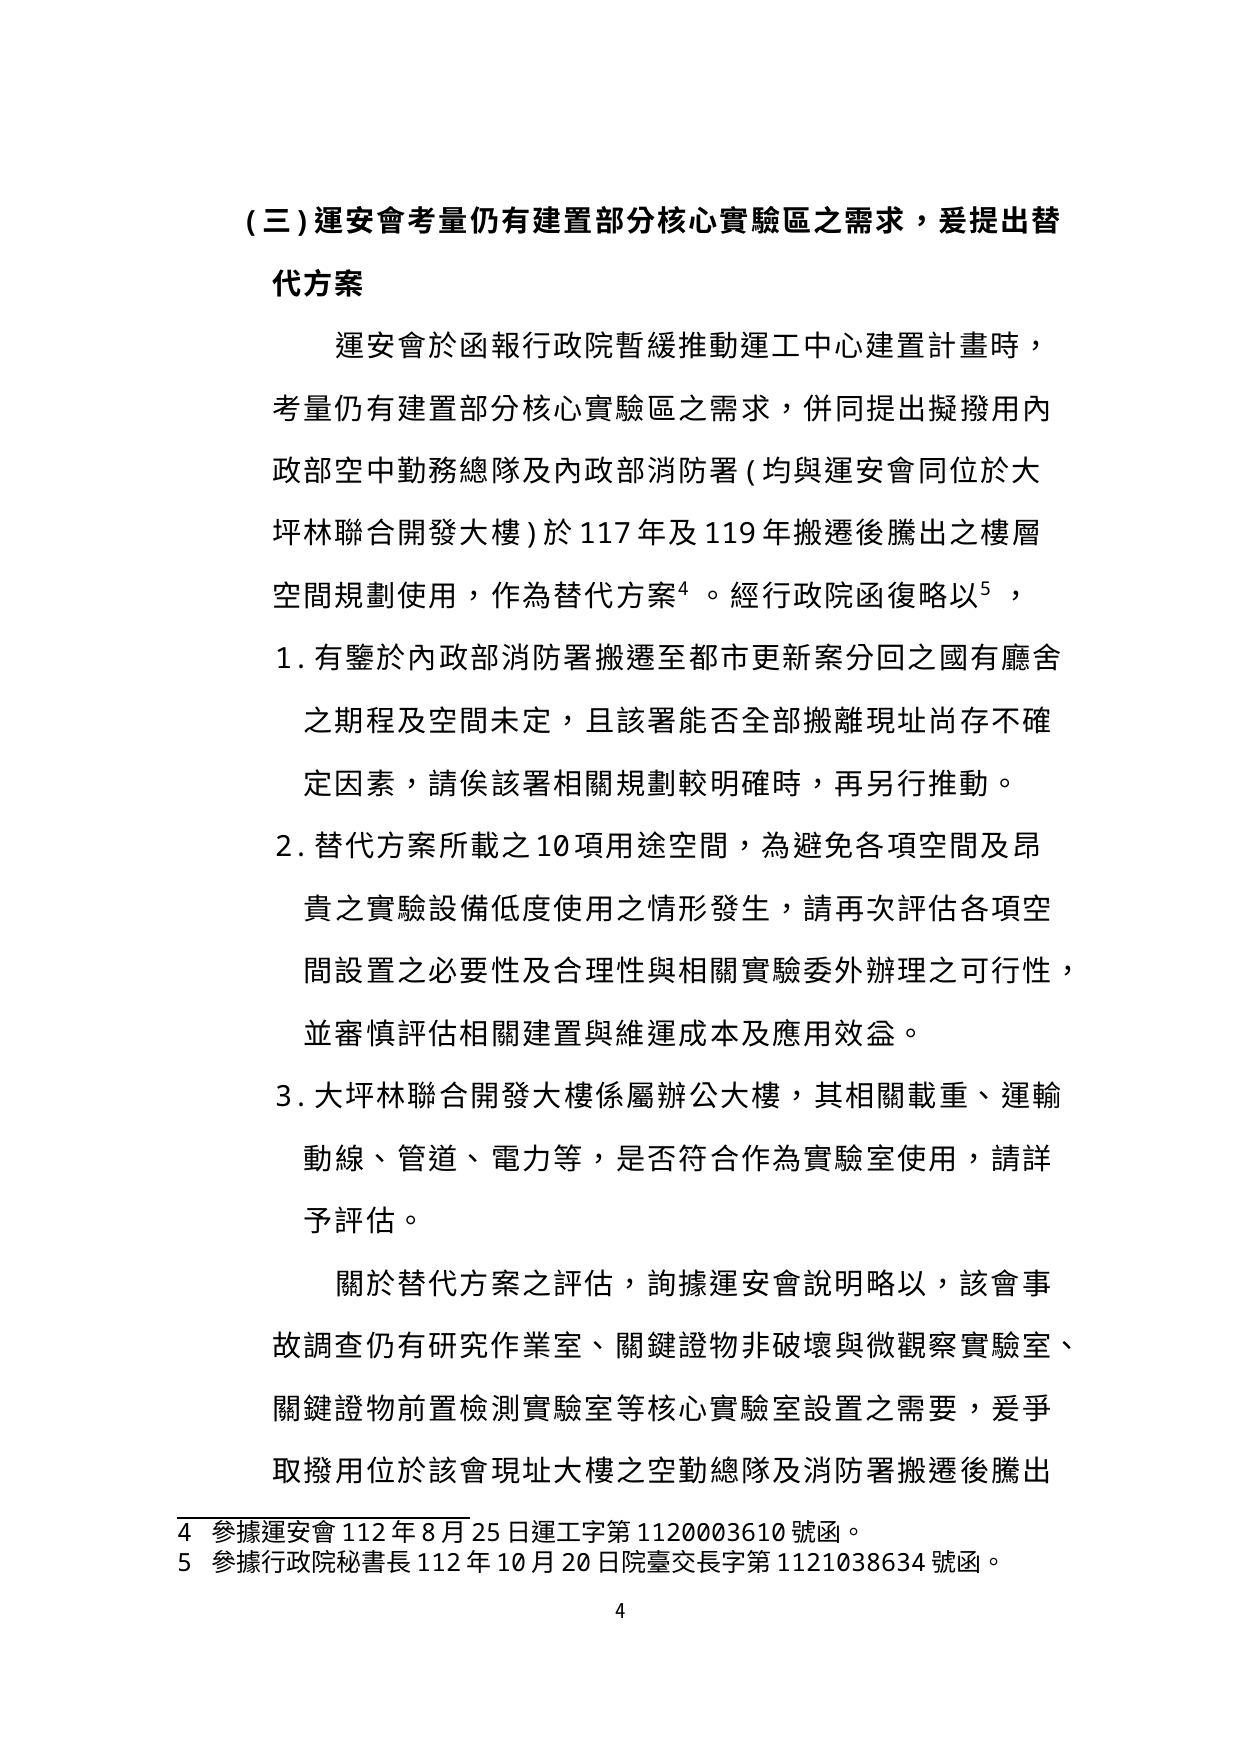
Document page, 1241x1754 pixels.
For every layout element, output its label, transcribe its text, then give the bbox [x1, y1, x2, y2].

text 3.大坪林聯合開發大樓係屬辦公大樓，其相關載重、運輸動線、管道、電力等，是否符合作為實驗室使用，請詳予評估。 [266, 1052, 1063, 1240]
text 參據運安會112年8月25日運工字第1120003610號函。 [177, 1518, 1063, 1548]
text 參據行政院秘書長112年10月20日院臺交長字第1121038634號函。 [177, 1548, 1063, 1577]
text 關於替代方案之評估，詢據運安會說明略以，該會事故調查仍有研究作業室、關鍵證物非破壞與微觀察實驗室、關鍵證物前置檢測實驗室等核心實驗室設置之需要，爰爭取撥用位於該會現址大樓之空勤總隊及消防署搬遷後騰出空間，作為實驗室擴充使用，仍為較佳可行之替代方案，且兩機關皆表示未來騰出空間尚無其他規劃，後續將配合國有財產撥用相關規定，騰出空間將可作為運安會擴增實驗室之用。 [266, 1240, 1063, 1490]
text (三)運安會考量仍有建置部分核心實驗區之需求，爰提出替代方案 [236, 177, 1063, 302]
text 1.有鑒於內政部消防署搬遷至都市更新案分回之國有廳舍之期程及空間未定，且該署能否全部搬離現址尚存不確定因素，請俟該署相關規劃較明確時，再另行推動。 [266, 615, 1063, 802]
text 2.替代方案所載之10項用途空間，為避免各項空間及昂貴之實驗設備低度使用之情形發生，請再次評估各項空間設置之必要性及合理性與相關實驗委外辦理之可行性，並審慎評估相關建置與維運成本及應用效益。 [266, 802, 1063, 1052]
text 運安會於函報行政院暫緩推動運工中心建置計畫時，考量仍有建置部分核心實驗區之需求，併同提出擬撥用內政部空中勤務總隊及內政部消防署(均與運安會同位於大坪林聯合開發大樓)於117年及119年搬遷後騰出之樓層空間規劃使用，作為替代方案。經行政院函復略以， [266, 302, 1063, 615]
